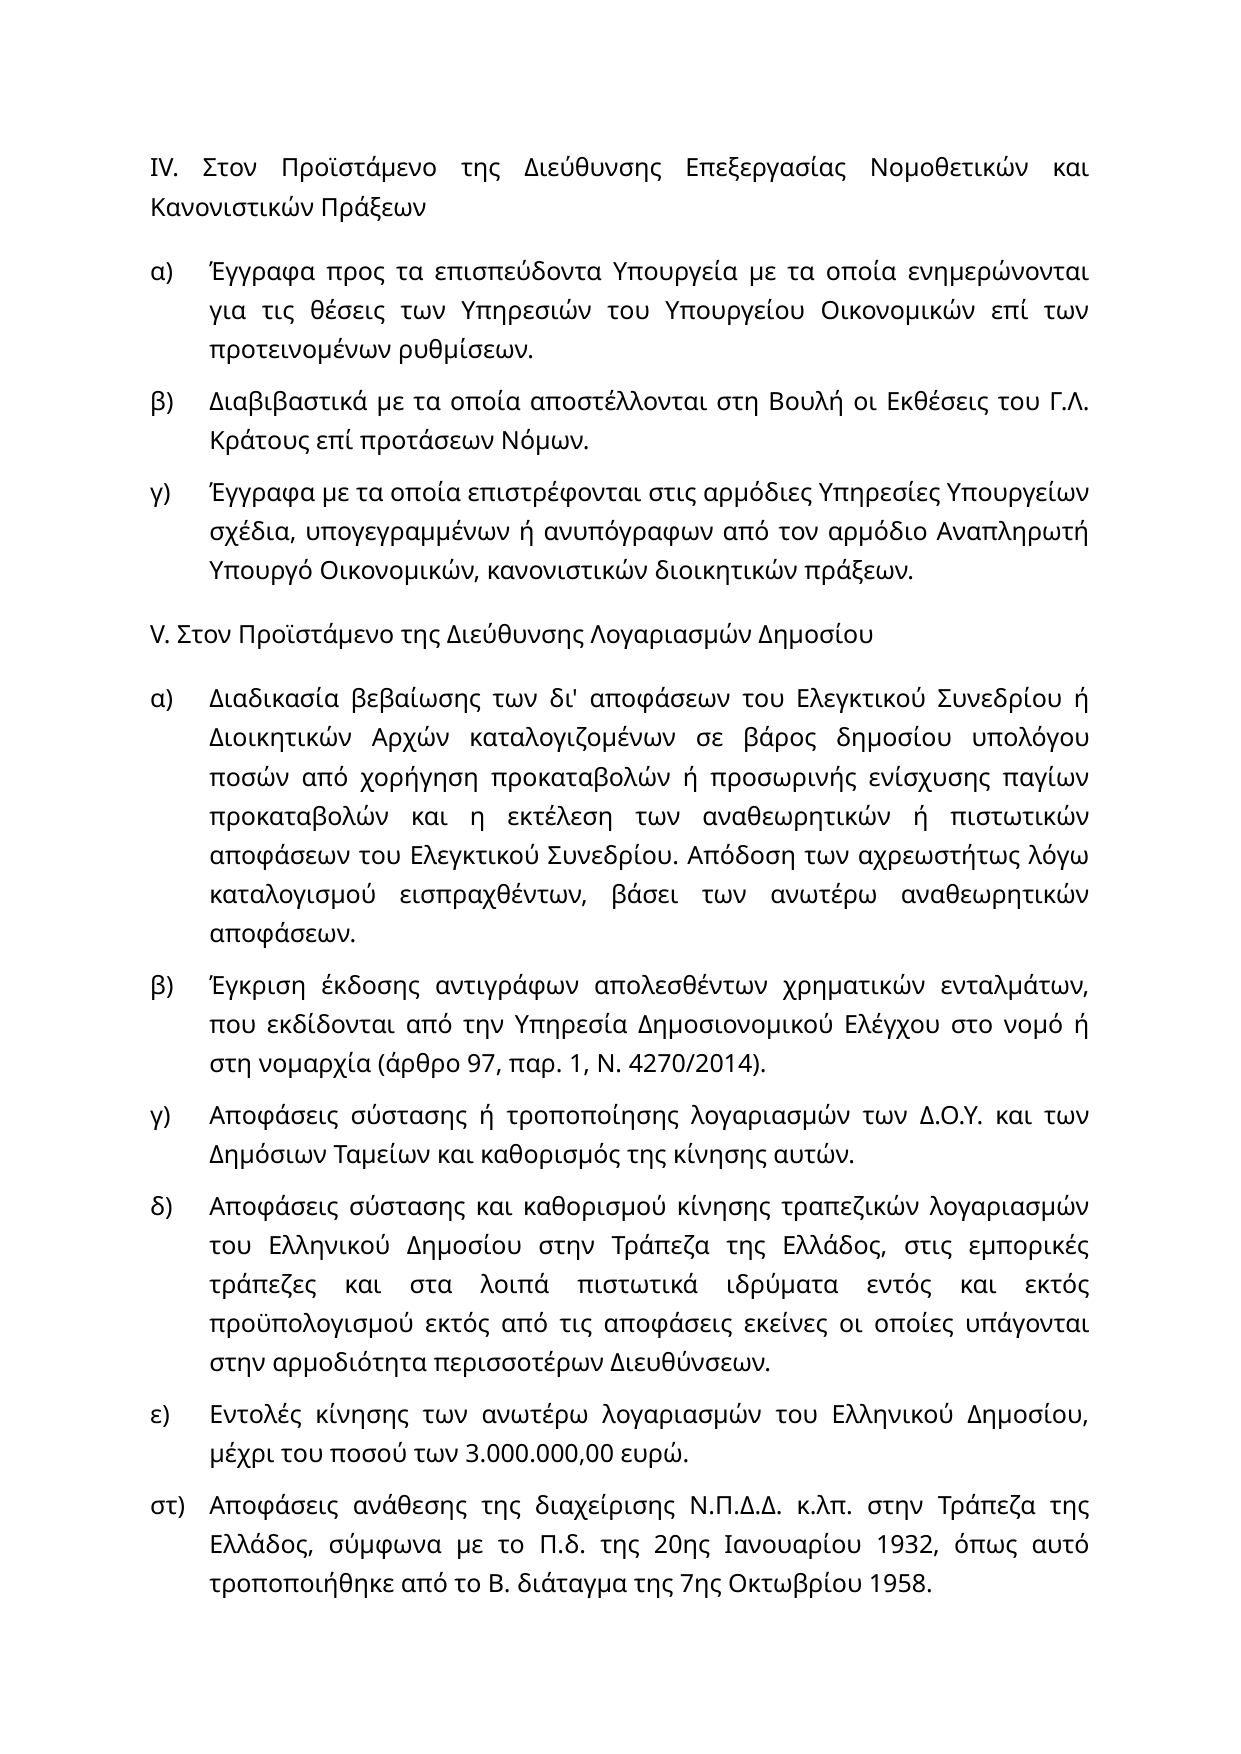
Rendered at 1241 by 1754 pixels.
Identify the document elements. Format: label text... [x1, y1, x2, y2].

list γ) Αποφάσεις σύστασης ή τροποποίησης λογαριασμών των Δ.Ο.Υ. και των Δημόσιων Ταμείων και καθορισμός της κίνησης αυτών. [150, 1097, 1090, 1171]
list ε) Εντολές κίνησης των ανωτέρω λογαριασμών του Ελληνικού Δημοσίου, μέχρι του ποσού των 3.000.000,00 ευρώ. [150, 1397, 1090, 1470]
text V. Στον Προϊστάμενο της Διεύθυνσης Λογαριασμών Δημοσίου [150, 617, 1090, 651]
list β) Διαβιβαστικά με τα οποία αποστέλλονται στη Βουλή οι Εκθέσεις του Γ.Λ. Κράτους επί προτάσεων Νόμων. [150, 383, 1090, 457]
list γ) Έγγραφα με τα οποία επιστρέφονται στις αρμόδιες Υπηρεσίες Υπουργείων σχέδια, υπογεγραμμένων ή ανυπόγραφων από τον αρμόδιο Αναπληρωτή Υπουργό Οικονομικών, κανονιστικών διοικητικών πράξεων. [150, 474, 1090, 587]
list δ) Αποφάσεις σύστασης και καθορισμού κίνησης τραπεζικών λογαριασμών του Ελληνικού Δημοσίου στην Τράπεζα της Ελλάδος, στις εμπορικές τράπεζες και στα λοιπά πιστωτικά ιδρύματα εντός και εκτός προϋπολογισμού εκτός από τις αποφάσεις εκείνες οι οποίες υπάγονται στην αρμοδιότητα περισσοτέρων Διευθύνσεων. [150, 1188, 1090, 1379]
list στ) Αποφάσεις ανάθεσης της διαχείρισης Ν.Π.Δ.Δ. κ.λπ. στην Τράπεζα της Ελλάδος, σύμφωνα με το Π.δ. της 20ης Ιανουαρίου 1932, όπως αυτό τροποποιήθηκε από το Β. διάταγμα της 7ης Οκτωβρίου 1958. [150, 1487, 1090, 1600]
list α) Έγγραφα προς τα επισπεύδοντα Υπουργεία με τα οποία ενημερώνονται για τις θέσεις των Υπηρεσιών του Υπουργείου Οικονομικών επί των προτεινομένων ρυθμίσεων. [150, 253, 1090, 366]
list α) Διαδικασία βεβαίωσης των δι' αποφάσεων του Ελεγκτικού Συνεδρίου ή Διοικητικών Αρχών καταλογιζομένων σε βάρος δημοσίου υπολόγου ποσών από χορήγηση προκαταβολών ή προσωρινής ενίσχυσης παγίων προκαταβολών και η εκτέλεση των αναθεωρητικών ή πιστωτικών αποφάσεων του Ελεγκτικού Συνεδρίου. Απόδοση των αχρεωστήτως λόγω καταλογισμού εισπραχθέντων, βάσει των ανωτέρω αναθεωρητικών αποφάσεων. [150, 681, 1090, 950]
text IV. Στον Προϊστάμενο της Διεύθυνσης Επεξεργασίας Νομοθετικών και Κανονιστικών Πράξεων [150, 150, 1090, 223]
list β) Έγκριση έκδοσης αντιγράφων απολεσθέντων χρηματικών ενταλμάτων, που εκδίδονται από την Υπηρεσία Δημοσιονομικού Ελέγχου στο νομό ή στη νομαρχία (άρθρο 97, παρ. 1, Ν. 4270/2014). [150, 967, 1090, 1080]
